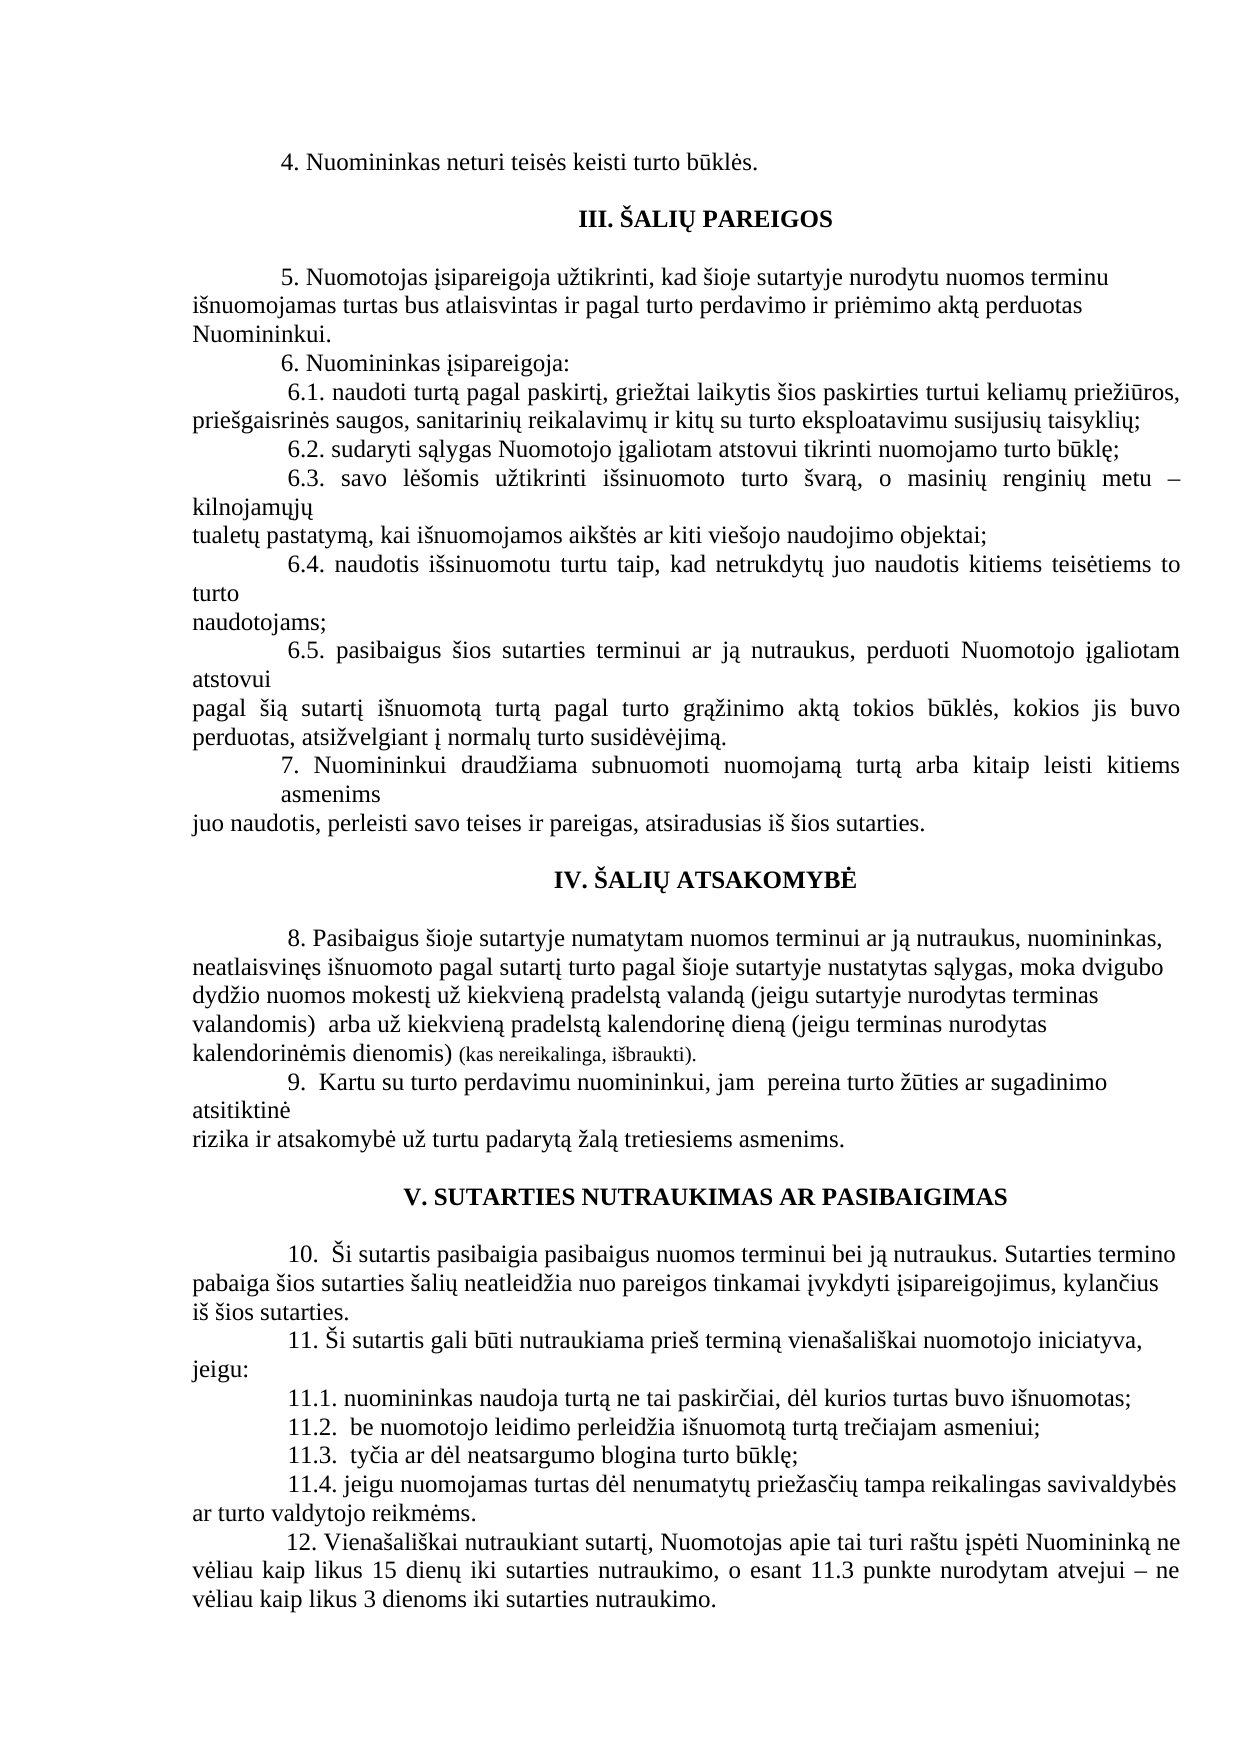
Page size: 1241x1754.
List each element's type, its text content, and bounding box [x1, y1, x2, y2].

text 8. Pasibaigus šioje sutartyje numatytam nuomos terminui ar ją nutraukus, nuomininkas, [192, 923, 1181, 952]
text 7. Nuomininkui draudžiama subnuomoti nuomojamą turtą arba kitaip leisti kitiems asmenims [281, 751, 1181, 808]
text ar turto valdytojo reikmėms. [192, 1498, 1181, 1527]
text išnuomojamas turtas bus atlaisvintas ir pagal turto perdavimo ir priėmimo aktą perduotas Nuomininkui. [192, 291, 1181, 348]
text 6.2. sudaryti sąlygas Nuomotojo įgaliotam atstovui tikrinti nuomojamo turto būklę; [192, 434, 1181, 463]
text 11.3. tyčia ar dėl neatsargumo blogina turto būklę; [192, 1441, 1181, 1469]
text V. SUTARTIES NUTRAUKIMAS AR PASIBAIGIMAS [229, 1182, 1181, 1211]
text 6.4. naudotis išsinuomotu turtu taip, kad netrukdytų juo naudotis kitiems teisėtiems to turto [192, 549, 1181, 607]
text 10. Ši sutartis pasibaigia pasibaigus nuomos terminui bei ją nutraukus. Sutarties termino [192, 1239, 1181, 1268]
text 12. Vienašališkai nutraukiant sutartį, Nuomotojas apie tai turi raštu įspėti Nuomininką ne vėliau kaip likus 15 dienų iki sutarties nutraukimo, o esant 11.3 punkte nurodytam atvejui – ne vėliau kaip likus 3 dienoms iki sutarties nutraukimo. [192, 1527, 1181, 1613]
text naudotojams; [192, 607, 1181, 636]
text 11.4. jeigu nuomojamas turtas dėl nenumatytų priežasčių tampa reikalingas savivaldybės [192, 1469, 1181, 1498]
text 4. Nuomininkas neturi teisės keisti turto būklės. [281, 147, 1181, 176]
text III. ŠALIŲ PAREIGOS [229, 204, 1181, 233]
text 6.3. savo lėšomis užtikrinti išsinuomoto turto švarą, o masinių renginių metu – kilnojamųjų [192, 463, 1181, 521]
text 11. Ši sutartis gali būti nutraukiama prieš terminą vienašališkai nuomotojo iniciatyva, jeigu: [192, 1326, 1181, 1383]
text IV. ŠALIŲ ATSAKOMYBĖ [229, 866, 1181, 894]
text neatlaisvinęs išnuomoto pagal sutartį turto pagal šioje sutartyje nustatytas sąlygas, moka dvigubo dydžio nuomos mokestį už kiekvieną pradelstą valandą (jeigu sutartyje nurodytas terminas valandomis) arba už kiekvieną pradelstą kalendorinę dieną (jeigu terminas nurodytas kalendorinėmis dienomis) (kas nereikalinga, išbraukti). [192, 952, 1181, 1067]
text 9. Kartu su turto perdavimu nuomininkui, jam pereina turto žūties ar sugadinimo atsitiktinė [192, 1067, 1181, 1124]
text 11.1. nuomininkas naudoja turtą ne tai paskirčiai, dėl kurios turtas buvo išnuomotas; [192, 1383, 1181, 1412]
text 6.5. pasibaigus šios sutarties terminui ar ją nutraukus, perduoti Nuomotojo įgaliotam atstovui [192, 636, 1181, 693]
text rizika ir atsakomybė už turtu padarytą žalą tretiesiems asmenims. [192, 1124, 1181, 1153]
text juo naudotis, perleisti savo teises ir pareigas, atsiradusias iš šios sutarties. [192, 808, 1181, 837]
text tualetų pastatymą, kai išnuomojamos aikštės ar kiti viešojo naudojimo objektai; [192, 521, 1181, 549]
text 11.2. be nuomotojo leidimo perleidžia išnuomotą turtą trečiajam asmeniui; [192, 1412, 1181, 1441]
text 5. Nuomotojas įsipareigoja užtikrinti, kad šioje sutartyje nurodytu nuomos terminu [281, 262, 1181, 291]
text pagal šią sutartį išnuomotą turtą pagal turto grąžinimo aktą tokios būklės, kokios jis buvo perduotas, atsižvelgiant į normalų turto susidėvėjimą. [192, 693, 1181, 751]
text 6. Nuomininkas įsipareigoja: [281, 348, 1181, 377]
text 6.1. naudoti turtą pagal paskirtį, griežtai laikytis šios paskirties turtui keliamų priežiūros, priešgaisrinės saugos, sanitarinių reikalavimų ir kitų su turto eksploatavimu susijusių taisyklių; [192, 377, 1181, 434]
text pabaiga šios sutarties šalių neatleidžia nuo pareigos tinkamai įvykdyti įsipareigojimus, kylančius iš šios sutarties. [192, 1268, 1181, 1326]
